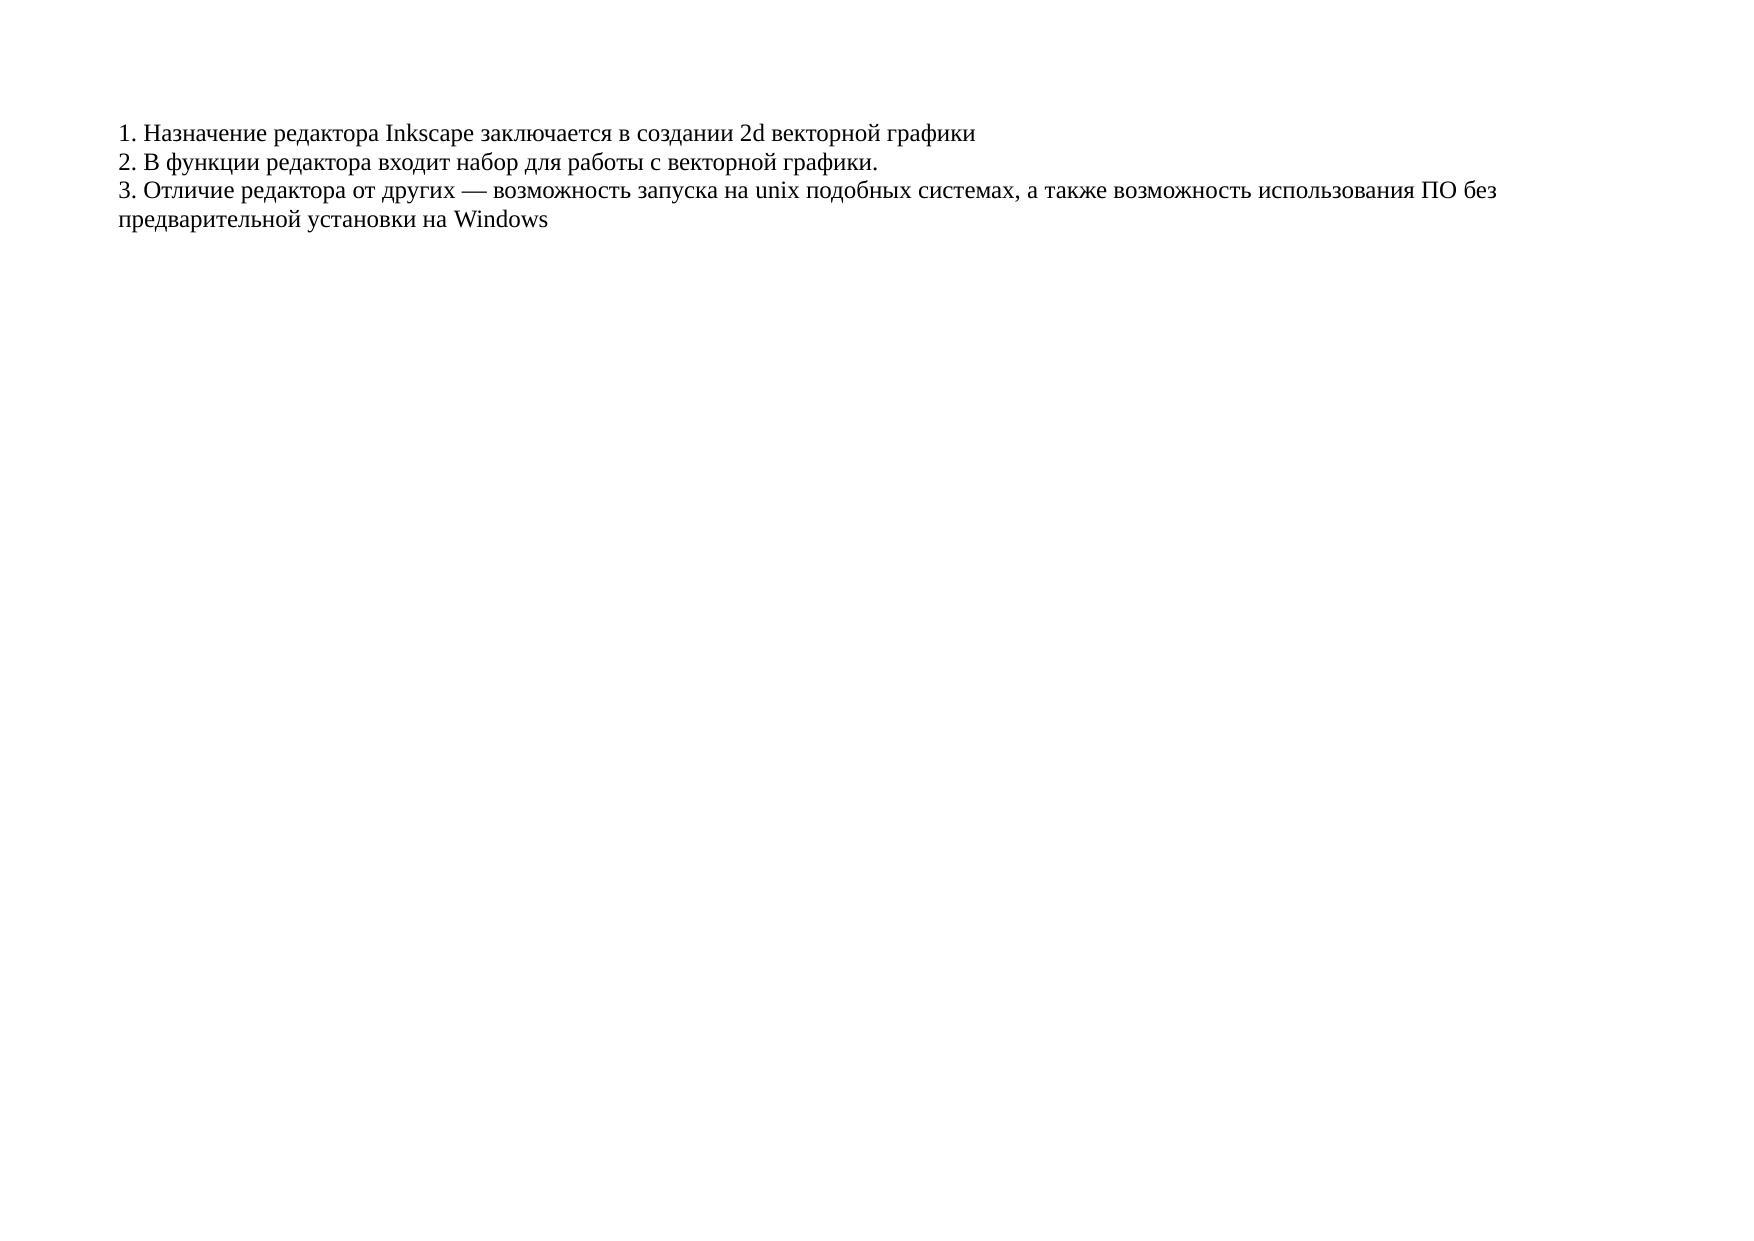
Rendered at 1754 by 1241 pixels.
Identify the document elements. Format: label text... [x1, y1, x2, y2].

text 3. Отличие редактора от других — возможность запуска на unix подобных системах, а также возможность использования ПО без предварительной установки на Windows [118, 176, 1636, 233]
text 2. В функции редактора входит набор для работы с векторной графики. [118, 147, 1636, 176]
text 1. Назначение редактора Inkscape заключается в создании 2d векторной графики [118, 118, 1636, 147]
